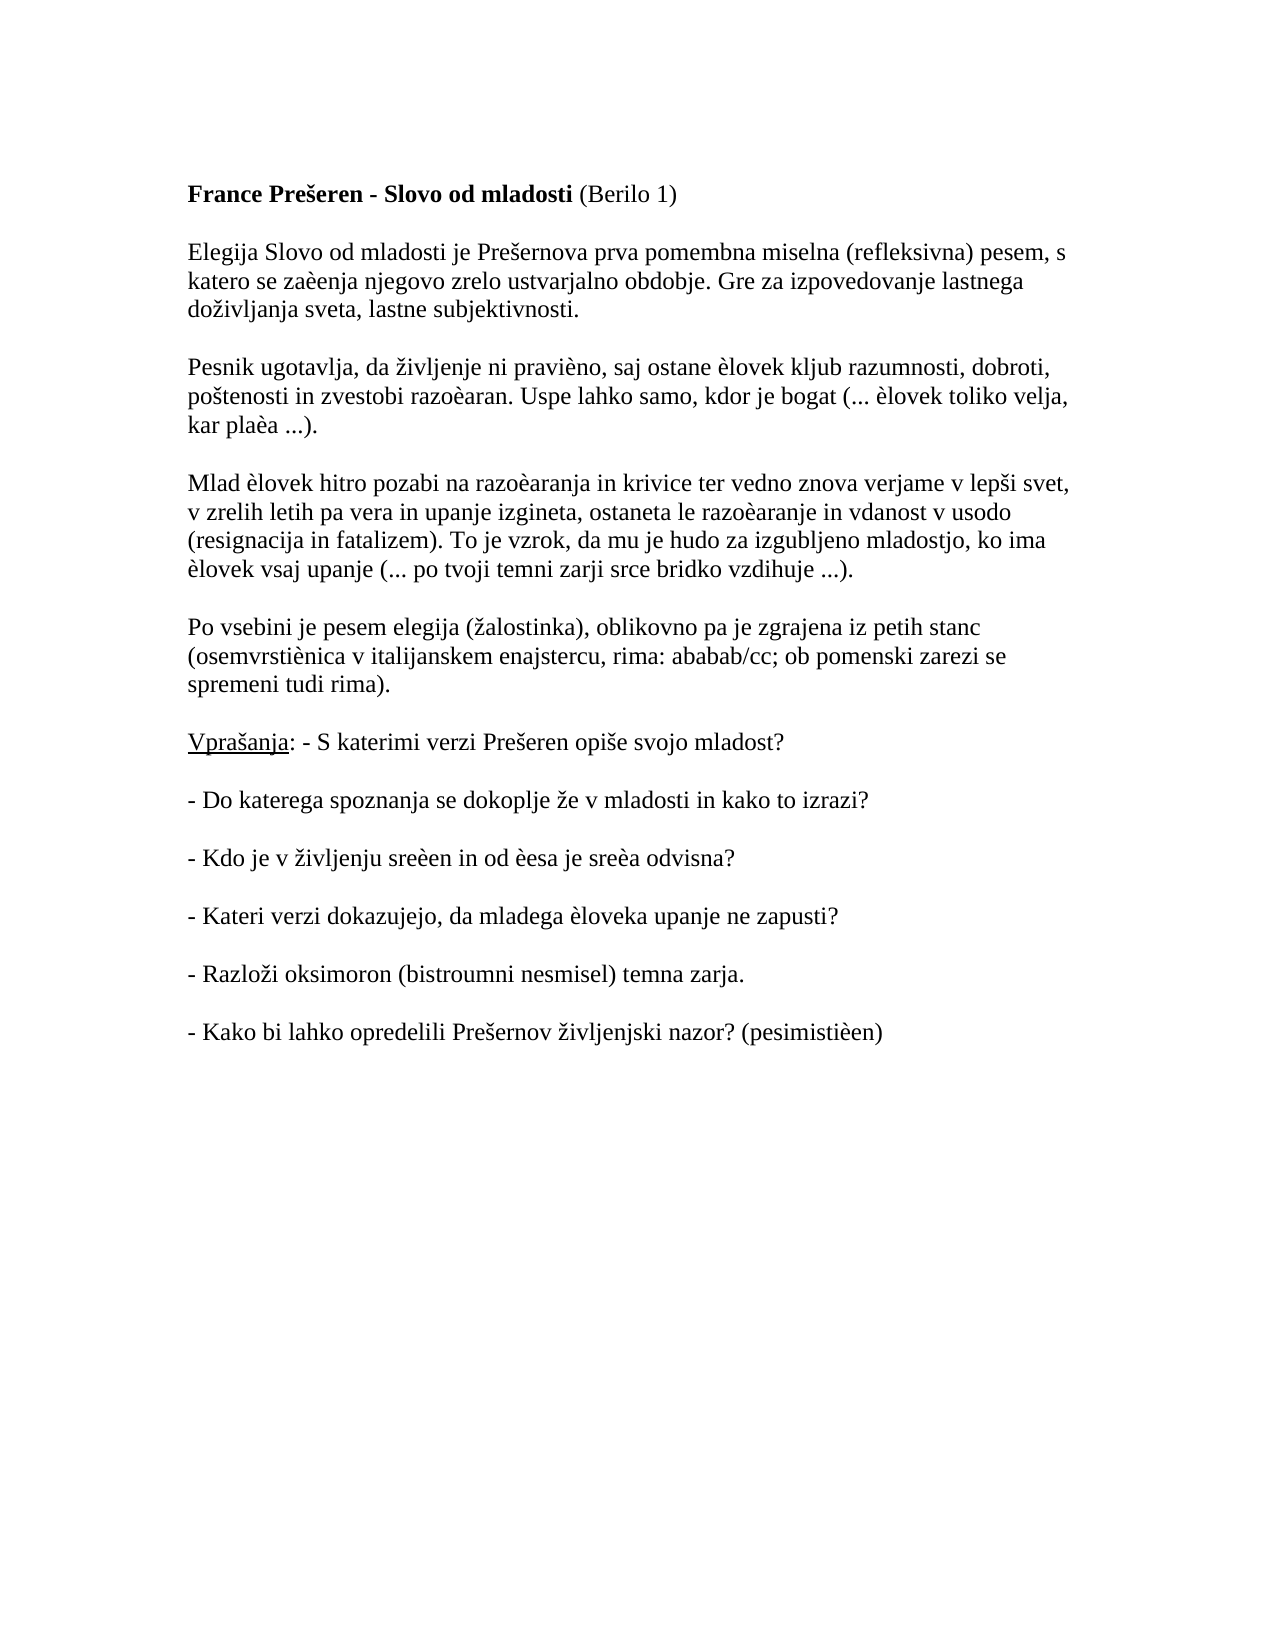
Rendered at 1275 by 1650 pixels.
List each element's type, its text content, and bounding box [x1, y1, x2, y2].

text Mlad èlovek hitro pozabi na razoèaranja in krivice ter vedno znova verjame v lepši svet, v zrelih letih pa vera in upanje izgineta, ostaneta le razoèaranje in vdanost v usodo (resignacija in fatalizem). To je vzrok, da mu je hudo za izgubljeno mladostjo, ko ima èlovek vsaj upanje (... po tvoji temni zarji srce bridko vzdihuje ...). [187, 468, 1087, 583]
text - Kako bi lahko opredelili Prešernov življenjski nazor? (pesimistièen) [187, 1017, 1087, 1046]
text - Kateri verzi dokazujejo, da mladega èloveka upanje ne zapusti? [187, 901, 1087, 930]
text - Do katerega spoznanja se dokoplje že v mladosti in kako to izrazi? [187, 785, 1087, 814]
text - Kdo je v življenju sreèen in od èesa je sreèa odvisna? [187, 843, 1087, 872]
text Pesnik ugotavlja, da življenje ni pravièno, saj ostane èlovek kljub razumnosti, dobroti, poštenosti in zvestobi razoèaran. Uspe lahko samo, kdor je bogat (... èlovek toliko velja, kar plaèa ...). [187, 352, 1087, 439]
text Po vsebini je pesem elegija (žalostinka), oblikovno pa je zgrajena iz petih stanc (osemvrstiènica v italijanskem enajstercu, rima: ababab/cc; ob pomenski zarezi se spremeni tudi rima). [187, 612, 1087, 698]
text France Prešeren - Slovo od mladosti (Berilo 1) [187, 179, 1087, 208]
text Elegija Slovo od mladosti je Prešernova prva pomembna miselna (refleksivna) pesem, s katero se zaèenja njegovo zrelo ustvarjalno obdobje. Gre za izpovedovanje lastnega doživljanja sveta, lastne subjektivnosti. [187, 237, 1087, 323]
text - Razloži oksimoron (bistroumni nesmisel) temna zarja. [187, 959, 1087, 988]
text Vprašanja: - S katerimi verzi Prešeren opiše svojo mladost? [187, 727, 1087, 756]
